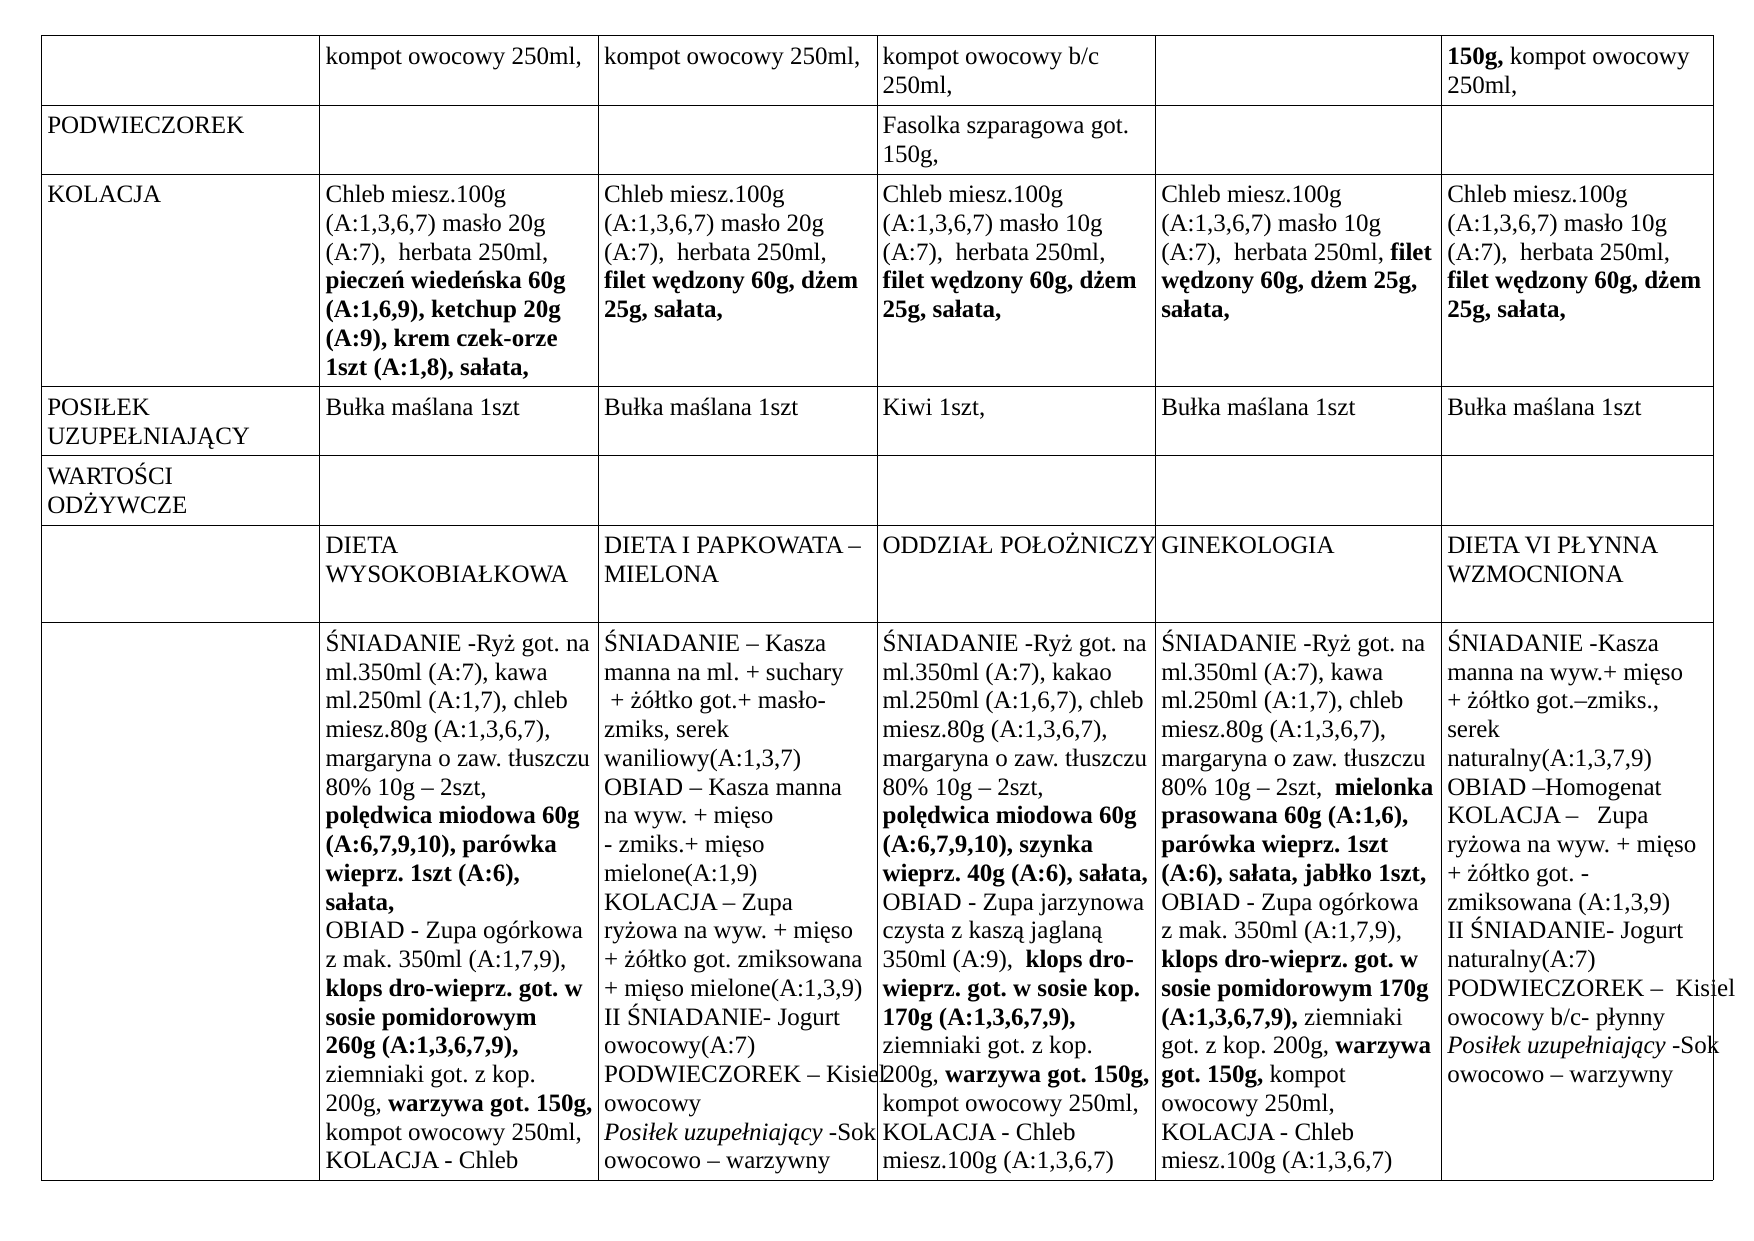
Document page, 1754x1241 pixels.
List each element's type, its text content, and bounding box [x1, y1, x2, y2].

table_cell kompot owocowy 250ml, [599, 36, 877, 104]
table_cell kompot owocowy 250ml, [320, 36, 598, 104]
table_cell GINEKOLOGIA [1156, 526, 1441, 622]
table_cell ODDZIAŁ POŁOŻNICZY [878, 526, 1155, 622]
table_cell ŚNIADANIE -Ryż got. na ml.350ml (A:7), kawa ml.250ml (A:1,7), chleb miesz.80g (A:1,3,6,7), margaryna o zaw. tłuszczu 80% 10g – 2szt, mielonka prasowana 60g (A:1,6), parówka wieprz. 1szt (A:6), sałata, jabłko 1szt, OBIAD - Zupa ogórkowa z mak. 350ml (A:1,7,9), klops dro-wieprz. got. w sosie pomidorowym 170g (A:1,3,6,7,9), ziemniaki got. z kop. 200g, warzywa got. 150g, kompot owocowy 250ml, KOLACJA - Chleb miesz.100g (A:1,3,6,7) [1156, 623, 1441, 1180]
table_cell Bułka maślana 1szt [1156, 387, 1441, 455]
table_cell [1442, 456, 1713, 524]
table_cell Chleb miesz.100g (A:1,3,6,7) masło 20g (A:7), herbata 250ml, pieczeń wiedeńska 60g (A:1,6,9), ketchup 20g (A:9), krem czek-orze 1szt (A:1,8), sałata, [320, 175, 598, 386]
table_cell Chleb miesz.100g (A:1,3,6,7) masło 10g (A:7), herbata 250ml, filet wędzony 60g, dżem 25g, sałata, [878, 175, 1155, 386]
table_cell Bułka maślana 1szt [599, 387, 877, 455]
table_cell DIETA I PAPKOWATA – MIELONA [599, 526, 877, 622]
table_cell Chleb miesz.100g (A:1,3,6,7) masło 10g (A:7), herbata 250ml, filet wędzony 60g, dżem 25g, sałata, [1442, 175, 1713, 386]
table_cell [1156, 106, 1441, 173]
table_cell kompot owocowy b/c 250ml, [878, 36, 1155, 104]
table_cell Chleb miesz.100g (A:1,3,6,7) masło 10g (A:7), herbata 250ml, filet wędzony 60g, dżem 25g, sałata, [1156, 175, 1441, 386]
table_cell [42, 526, 319, 622]
table_cell WARTOŚCI ODŻYWCZE [42, 456, 319, 524]
table_cell [320, 456, 598, 524]
table_cell DIETA WYSOKOBIAŁKOWA [320, 526, 598, 622]
table_cell [42, 36, 319, 104]
table_cell 150g, kompot owocowy 250ml, [1442, 36, 1713, 104]
table_cell PODWIECZOREK [42, 106, 319, 173]
table_cell [1442, 106, 1713, 173]
table_cell Kiwi 1szt, [878, 387, 1155, 455]
table_cell ŚNIADANIE -Kasza manna na wyw.+ mięso + żółtko got.–zmiks., serek naturalny(A:1,3,7,9) OBIAD –Homogenat KOLACJA – Zupa ryżowa na wyw. + mięso + żółtko got. - zmiksowana (A:1,3,9) II ŚNIADANIE- Jogurt naturalny(A:7) PODWIECZOREK – Kisiel owocowy b/c- płynny Posiłek uzupełniający -Sok owocowo – warzywny [1442, 623, 1713, 1180]
table_cell [1156, 36, 1441, 104]
table_cell DIETA VI PŁYNNA WZMOCNIONA [1442, 526, 1713, 622]
table_cell Chleb miesz.100g (A:1,3,6,7) masło 20g (A:7), herbata 250ml, filet wędzony 60g, dżem 25g, sałata, [599, 175, 877, 386]
table_cell Bułka maślana 1szt [1442, 387, 1713, 455]
table_cell [878, 456, 1155, 524]
table_cell [42, 623, 319, 1180]
table_cell ŚNIADANIE -Ryż got. na ml.350ml (A:7), kawa ml.250ml (A:1,7), chleb miesz.80g (A:1,3,6,7), margaryna o zaw. tłuszczu 80% 10g – 2szt, polędwica miodowa 60g (A:6,7,9,10), parówka wieprz. 1szt (A:6), sałata, OBIAD - Zupa ogórkowa z mak. 350ml (A:1,7,9), klops dro-wieprz. got. w sosie pomidorowym 260g (A:1,3,6,7,9), ziemniaki got. z kop. 200g, warzywa got. 150g, kompot owocowy 250ml, KOLACJA - Chleb [320, 623, 598, 1180]
table_cell [320, 106, 598, 173]
table_cell Bułka maślana 1szt [320, 387, 598, 455]
table_cell [1156, 456, 1441, 524]
table_cell ŚNIADANIE – Kasza manna na ml. + suchary + żółtko got.+ masło-zmiks, serek waniliowy(A:1,3,7) OBIAD – Kasza manna na wyw. + mięso - zmiks.+ mięso mielone(A:1,9) KOLACJA – Zupa ryżowa na wyw. + mięso + żółtko got. zmiksowana + mięso mielone(A:1,3,9) II ŚNIADANIE- Jogurt owocowy(A:7) PODWIECZOREK – Kisiel owocowy Posiłek uzupełniający -Sok owocowo – warzywny [599, 623, 877, 1180]
table_cell KOLACJA [42, 175, 319, 386]
table_cell [599, 456, 877, 524]
table_cell [599, 106, 877, 173]
table_cell Fasolka szparagowa got. 150g, [878, 106, 1155, 173]
table_cell ŚNIADANIE -Ryż got. na ml.350ml (A:7), kakao ml.250ml (A:1,6,7), chleb miesz.80g (A:1,3,6,7), margaryna o zaw. tłuszczu 80% 10g – 2szt, polędwica miodowa 60g (A:6,7,9,10), szynka wieprz. 40g (A:6), sałata, OBIAD - Zupa jarzynowa czysta z kaszą jaglaną 350ml (A:9), klops dro-wieprz. got. w sosie kop. 170g (A:1,3,6,7,9), ziemniaki got. z kop. 200g, warzywa got. 150g, kompot owocowy 250ml, KOLACJA - Chleb miesz.100g (A:1,3,6,7) masło 20g (A:7), herbata 250ml, filet wędzony 60g, dżem 25g, sałata, II ŚNIADANIE -Herbatniki 50g (A:1,7), herbata, POSIŁEK UZUPEŁNIAJĄCY - Bułka maślana 1szt [878, 623, 1155, 1180]
table_cell POSIŁEK UZUPEŁNIAJĄCY [42, 387, 319, 455]
